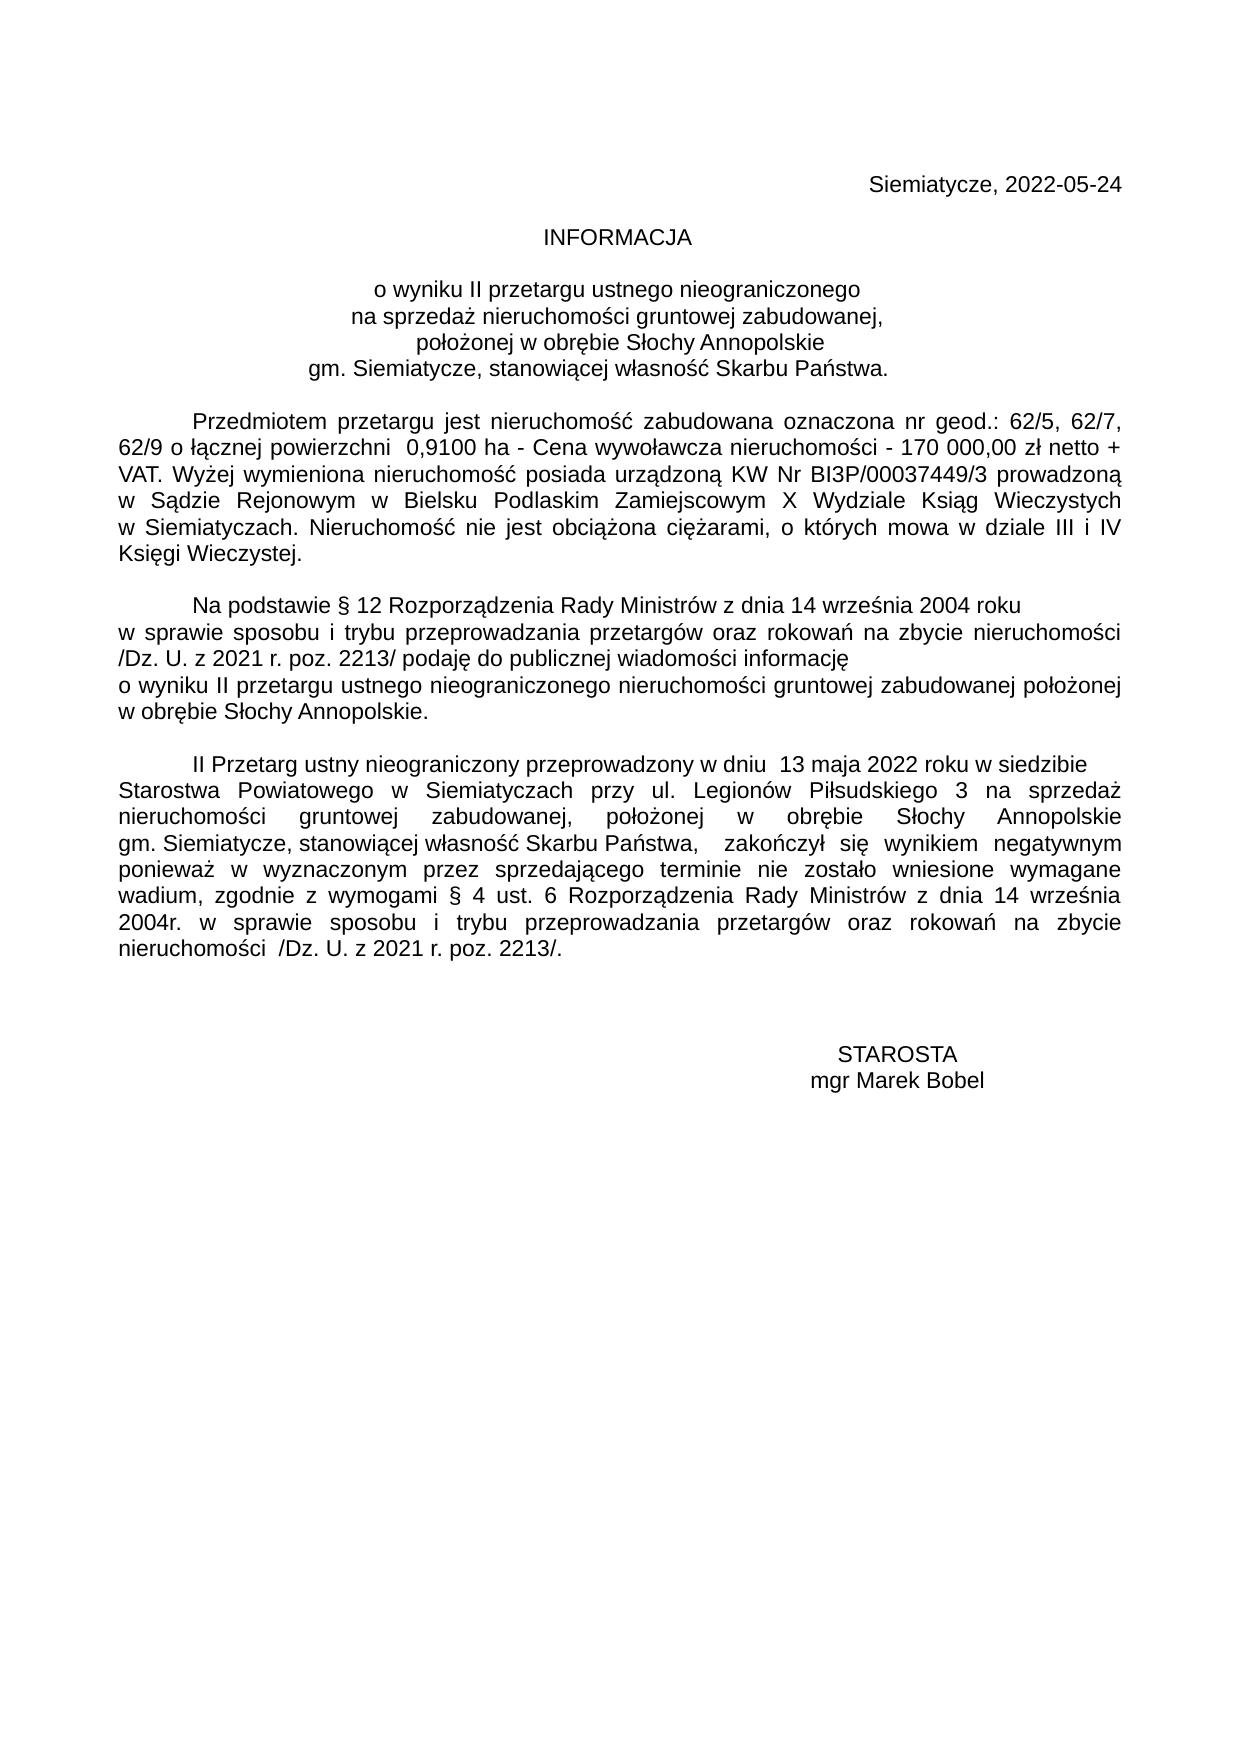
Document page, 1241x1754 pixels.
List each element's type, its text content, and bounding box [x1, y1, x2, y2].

text mgr Marek Bobel [118, 1067, 1122, 1093]
text o wyniku II przetargu ustnego nieograniczonego na sprzedaż nieruchomości gruntowej zabudowanej, położonej w obrębie Słochy Annopolskie gm. Siemiatycze, stanowiącej własność Skarbu Państwa. [118, 276, 1122, 382]
text o wyniku II przetargu ustnego nieograniczonego nieruchomości gruntowej zabudowanej położonej w obrębie Słochy Annopolskie. [118, 672, 1122, 724]
text INFORMACJA [118, 223, 1122, 250]
text Na podstawie § 12 Rozporządzenia Rady Ministrów z dnia 14 września 2004 roku [118, 592, 1122, 619]
text Starostwa Powiatowego w Siemiatyczach przy ul. Legionów Piłsudskiego 3 na sprzedaż nieruchomości gruntowej zabudowanej, położonej w obrębie Słochy Annopolskie gm. Siemiatycze, stanowiącej własność Skarbu Państwa, zakończył się wynikiem negatywnym ponieważ w wyznaczonym przez sprzedającego terminie nie zostało wniesione wymagane wadium, zgodnie z wymogami § 4 ust. 6 Rozporządzenia Rady Ministrów z dnia 14 września 2004r. w sprawie sposobu i trybu przeprowadzania przetargów oraz rokowań na zbycie nieruchomości /Dz. U. z 2021 r. poz. 2213/. [118, 777, 1122, 961]
text w sprawie sposobu i trybu przeprowadzania przetargów oraz rokowań na zbycie nieruchomości /Dz. U. z 2021 r. poz. 2213/ podaję do publicznej wiadomości informację [118, 619, 1122, 672]
text Siemiatycze, 2022-05-24 [118, 171, 1122, 197]
text STAROSTA [118, 1041, 1122, 1067]
text II Przetarg ustny nieograniczony przeprowadzony w dniu 13 maja 2022 roku w siedzibie [118, 751, 1122, 777]
text Przedmiotem przetargu jest nieruchomość zabudowana oznaczona nr geod.: 62/5, 62/7, 62/9 o łącznej powierzchni 0,9100 ha - Cena wywoławcza nieruchomości - 170 000,00 zł netto + VAT. Wyżej wymieniona nieruchomość posiada urządzoną KW Nr BI3P/00037449/3 prowadzoną w Sądzie Rejonowym w Bielsku Podlaskim Zamiejscowym X Wydziale Ksiąg Wieczystych w Siemiatyczach. Nieruchomość nie jest obciążona ciężarami, o których mowa w dziale III i IV Księgi Wieczystej. [118, 408, 1122, 566]
